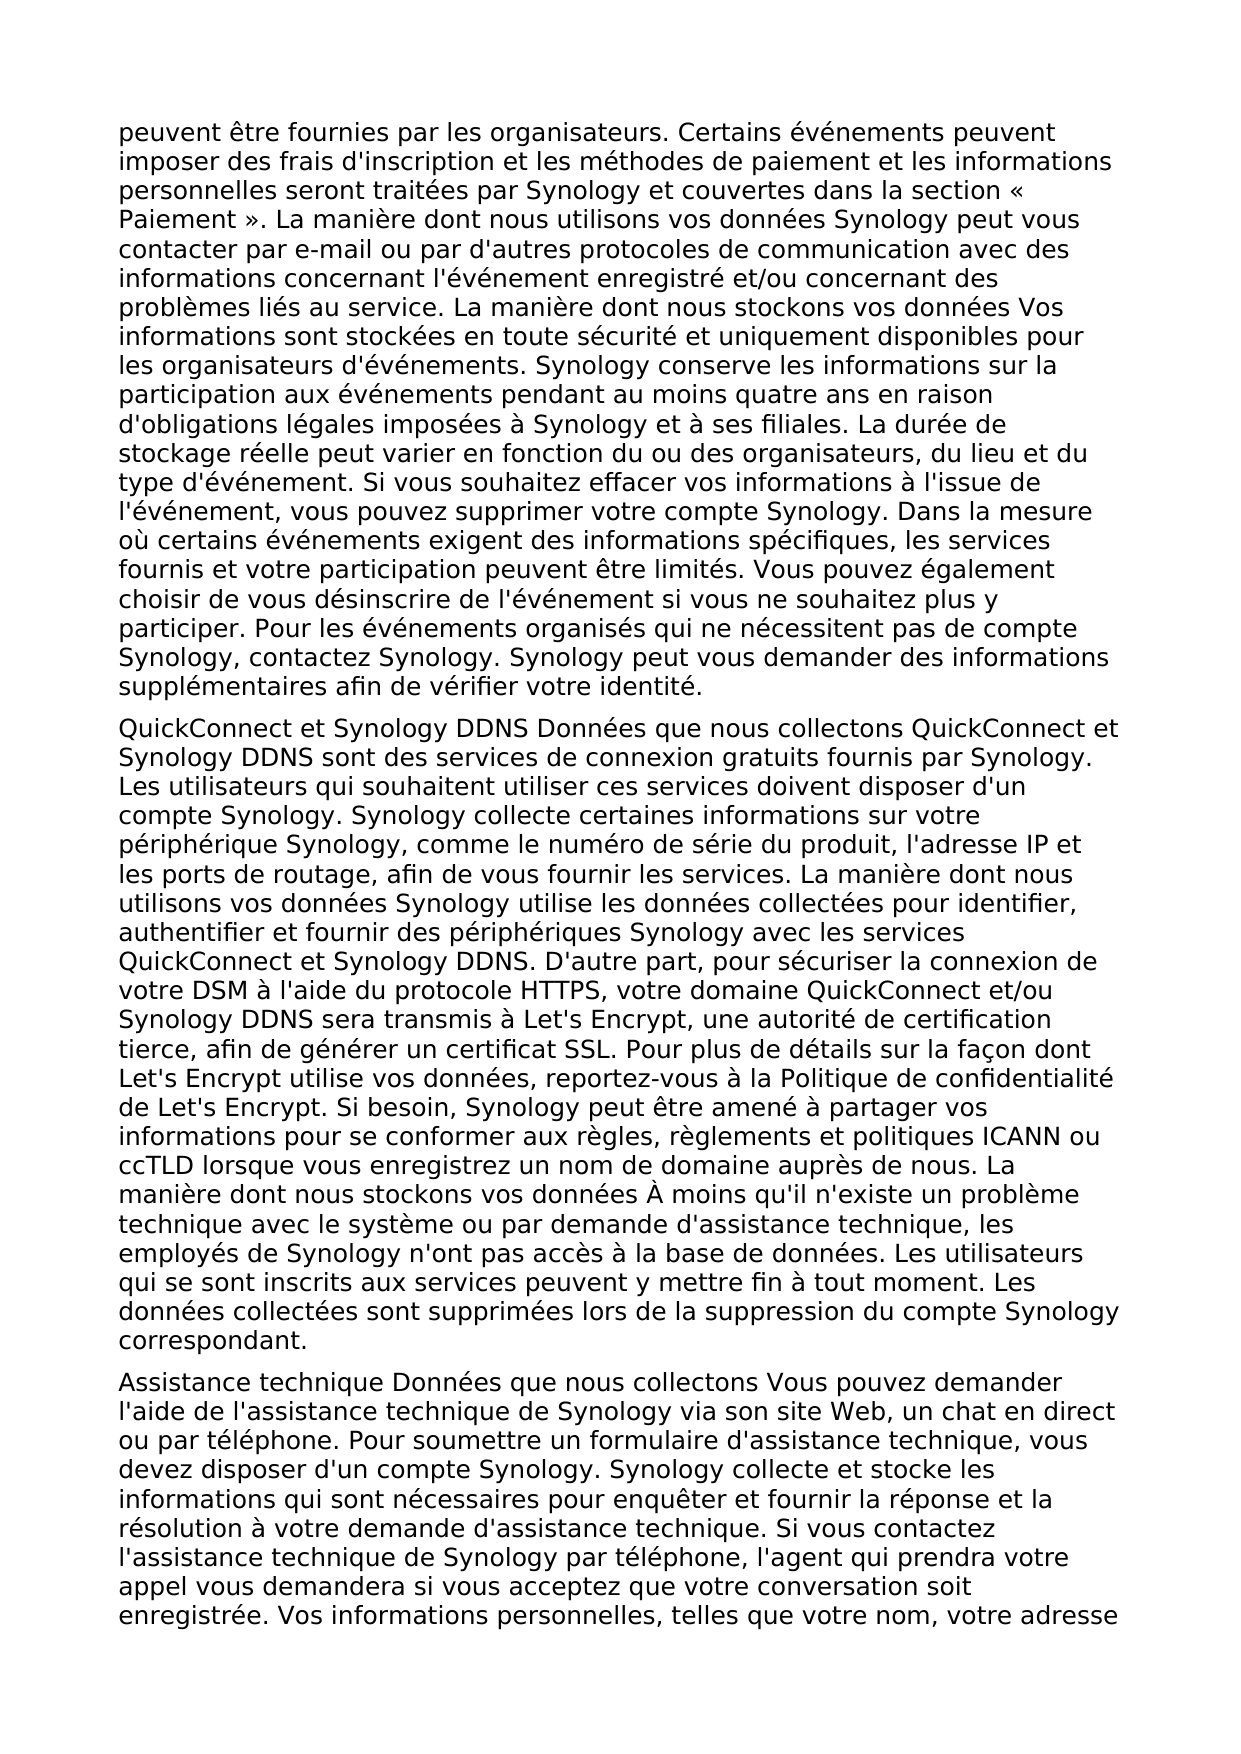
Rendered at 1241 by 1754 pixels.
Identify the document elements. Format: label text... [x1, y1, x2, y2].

text QuickConnect et Synology DDNS Données que nous collectons QuickConnect et Synology DDNS sont des services de connexion gratuits fournis par Synology. Les utilisateurs qui souhaitent utiliser ces services doivent disposer d'un compte Synology. Synology collecte certaines informations sur votre périphérique Synology, comme le numéro de série du produit, l'adresse IP et les ports de routage, afin de vous fournir les services. La manière dont nous utilisons vos données Synology utilise les données collectées pour identifier, authentifier et fournir des périphériques Synology avec les services QuickConnect et Synology DDNS. D'autre part, pour sécuriser la connexion de votre DSM à l'aide du protocole HTTPS, votre domaine QuickConnect et/ou Synology DDNS sera transmis à Let's Encrypt, une autorité de certification tierce, afin de générer un certificat SSL. Pour plus de détails sur la façon dont Let's Encrypt utilise vos données, reportez-vous à la Politique de confidentialité de Let's Encrypt. Si besoin, Synology peut être amené à partager vos informations pour se conformer aux règles, règlements et politiques ICANN ou ccTLD lorsque vous enregistrez un nom de domaine auprès de nous. La manière dont nous stockons vos données À moins qu'il n'existe un problème technique avec le système ou par demande d'assistance technique, les employés de Synology n'ont pas accès à la base de données. Les utilisateurs qui se sont inscrits aux services peuvent y mettre fin à tout moment. Les données collectées sont supprimées lors de la suppression du compte Synology correspondant. [118, 714, 1122, 1356]
text Assistance technique Données que nous collectons Vous pouvez demander l'aide de l'assistance technique de Synology via son site Web, un chat en direct ou par téléphone. Pour soumettre un formulaire d'assistance technique, vous devez disposer d'un compte Synology. Synology collecte et stocke les informations qui sont nécessaires pour enquêter et fournir la réponse et la résolution à votre demande d'assistance technique. Si vous contactez l'assistance technique de Synology par téléphone, l'agent qui prendra votre appel vous demandera si vous acceptez que votre conversation soit enregistrée. Vos informations personnelles, telles que votre nom, votre adresse [118, 1368, 1122, 1631]
text peuvent être fournies par les organisateurs. Certains événements peuvent imposer des frais d'inscription et les méthodes de paiement et les informations personnelles seront traitées par Synology et couvertes dans la section « Paiement ». La manière dont nous utilisons vos données Synology peut vous contacter par e-mail ou par d'autres protocoles de communication avec des informations concernant l'événement enregistré et/ou concernant des problèmes liés au service. La manière dont nous stockons vos données Vos informations sont stockées en toute sécurité et uniquement disponibles pour les organisateurs d'événements. Synology conserve les informations sur la participation aux événements pendant au moins quatre ans en raison d'obligations légales imposées à Synology et à ses filiales. La durée de stockage réelle peut varier en fonction du ou des organisateurs, du lieu et du type d'événement. Si vous souhaitez effacer vos informations à l'issue de l'événement, vous pouvez supprimer votre compte Synology. Dans la mesure où certains événements exigent des informations spécifiques, les services fournis et votre participation peuvent être limités. Vous pouvez également choisir de vous désinscrire de l'événement si vous ne souhaitez plus y participer. Pour les événements organisés qui ne nécessitent pas de compte Synology, contactez Synology. Synology peut vous demander des informations supplémentaires afin de vérifier votre identité. [118, 118, 1122, 701]
